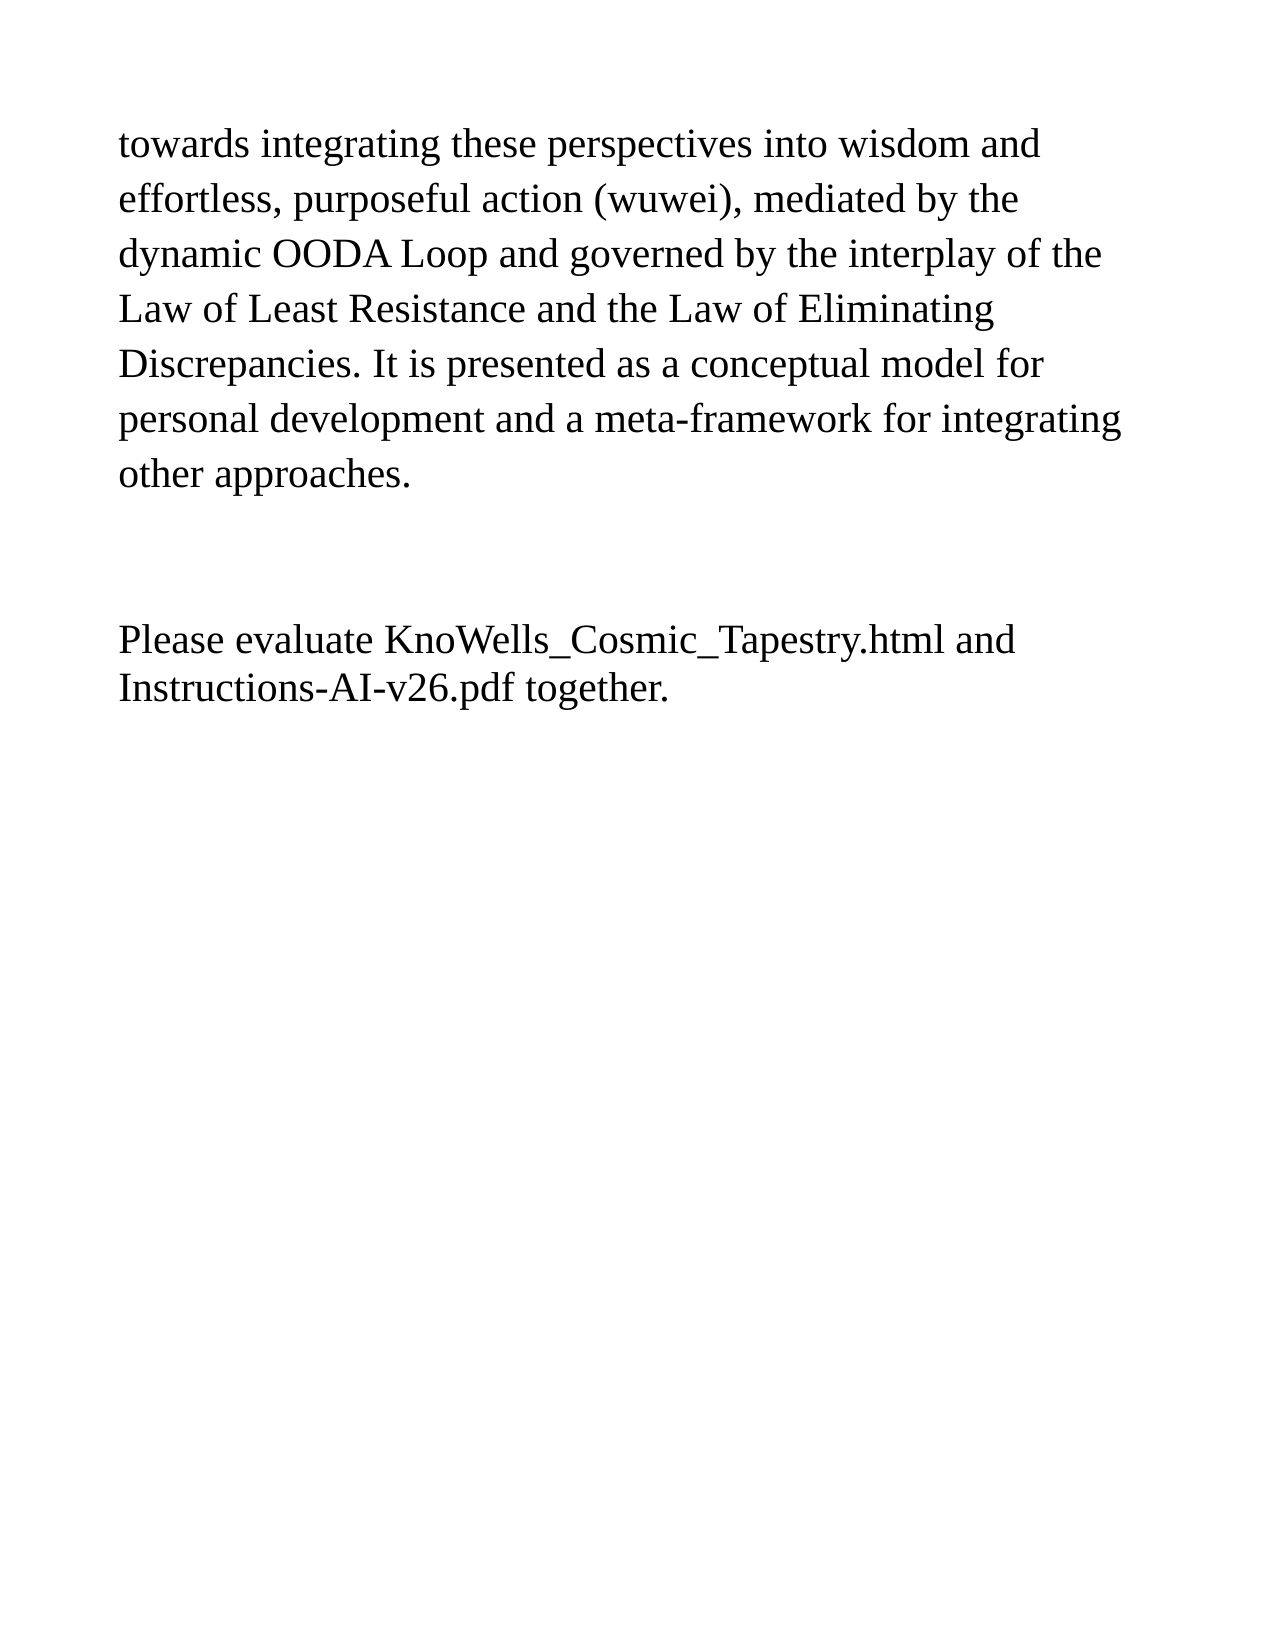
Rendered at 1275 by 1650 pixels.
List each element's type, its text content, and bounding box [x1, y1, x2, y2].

text Please evaluate KnoWells_Cosmic_Tapestry.html and Instructions-AI-v26.pdf together. [118, 614, 1157, 710]
text towards integrating these perspectives into wisdom and effortless, purposeful action (wuwei), mediated by the dynamic OODA Loop and governed by the interplay of the Law of Least Resistance and the Law of Eliminating Discrepancies. It is presented as a conceptual model for personal development and a meta-framework for integrating other approaches. [118, 118, 1157, 497]
